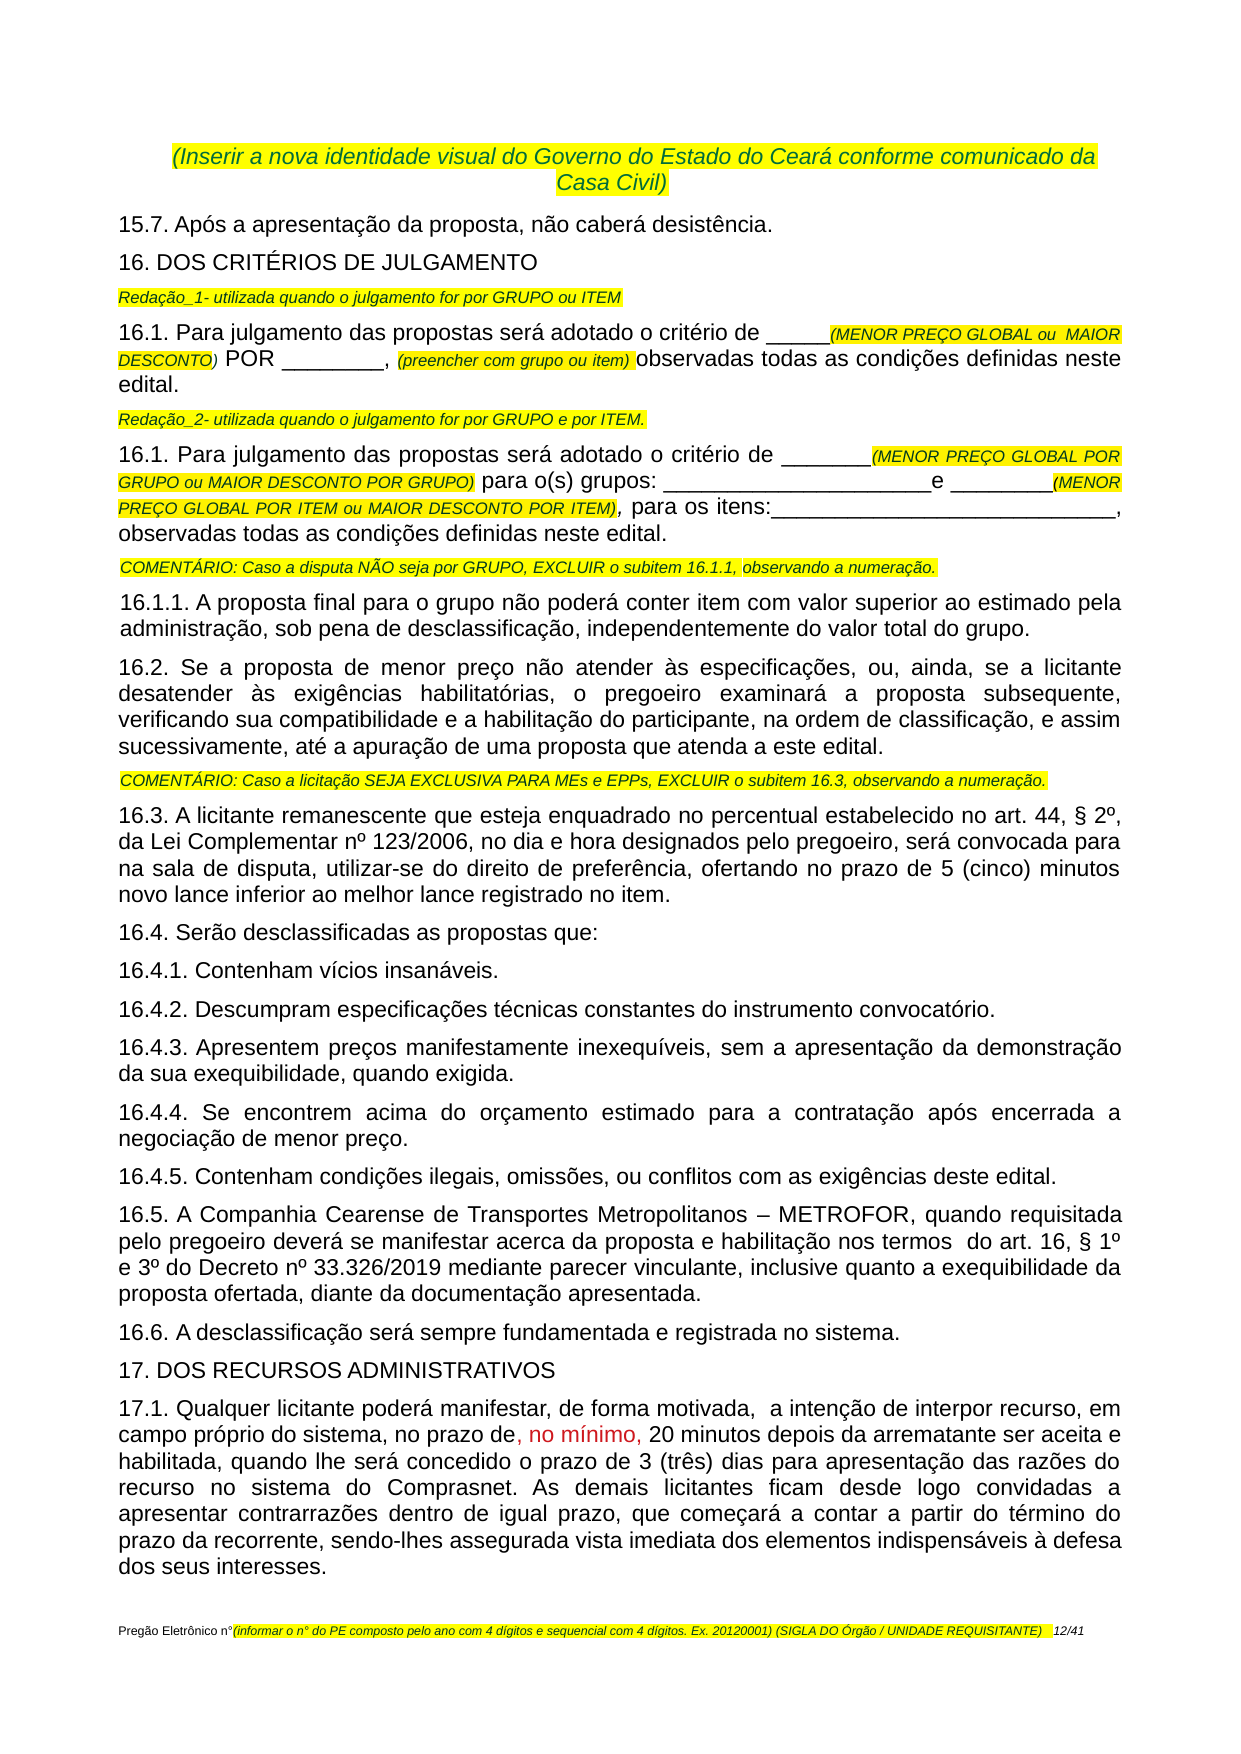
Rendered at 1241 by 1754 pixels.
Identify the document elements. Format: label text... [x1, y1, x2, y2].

text 16. DOS CRITÉRIOS DE JULGAMENTO [118, 249, 1122, 276]
text 16.3. A licitante remanescente que esteja enquadrado no percentual estabelecido no art. 44, § 2º, da Lei Complementar nº 123/2006, no dia e hora designados pelo pregoeiro, será convocada para na sala de disputa, utilizar-se do direito de preferência, ofertando no prazo de 5 (cinco) minutos novo lance inferior ao melhor lance registrado no item. [118, 802, 1122, 907]
text 16.1. Para julgamento das propostas será adotado o critério de _______(MENOR PREÇO GLOBAL POR GRUPO ou MAIOR DESCONTO POR GRUPO) para o(s) grupos: _____________________e ________(MENOR PREÇO GLOBAL POR ITEM ou MAIOR DESCONTO POR ITEM), para os itens:___________________________, observadas todas as condições definidas neste edital. [118, 441, 1122, 546]
text 17. DOS RECURSOS ADMINISTRATIVOS [118, 1357, 1122, 1383]
text Redação_2- utilizada quando o julgamento for por GRUPO e por ITEM. [118, 409, 1122, 429]
text COMENTÁRIO: Caso a licitação SEJA EXCLUSIVA PARA MEs e EPPs, EXCLUIR o subitem 16.3, observando a numeração. [120, 771, 1122, 790]
text 16.4.1. Contenham vícios insanáveis. [118, 957, 1122, 984]
text 16.4.3. Apresentem preços manifestamente inexequíveis, sem a apresentação da demonstração da sua exequibilidade, quando exigida. [118, 1034, 1122, 1087]
text 16.4.4. Se encontrem acima do orçamento estimado para a contratação após encerrada a negociação de menor preço. [118, 1098, 1122, 1151]
text 16.4.5. Contenham condições ilegais, omissões, ou conflitos com as exigências deste edital. [118, 1163, 1122, 1189]
text Redação_1- utilizada quando o julgamento for por GRUPO ou ITEM [118, 288, 1122, 307]
text 16.6. A desclassificação será sempre fundamentada e registrada no sistema. [118, 1318, 1122, 1345]
text 16.1. Para julgamento das propostas será adotado o critério de _____(MENOR PREÇO GLOBAL ou MAIOR DESCONTO) POR ________, (preencher com grupo ou item) observadas todas as condições definidas neste edital. [118, 319, 1122, 398]
text 16.5. A Companhia Cearense de Transportes Metropolitanos – metrofor, quando requisitada pelo pregoeiro deverá se manifestar acerca da proposta e habilitação nos termos do art. 16, § 1º e 3º do Decreto nº 33.326/2019 mediante parecer vinculante, inclusive quanto a exequibilidade da proposta ofertada, diante da documentação apresentada. [118, 1201, 1122, 1307]
text COMENTÁRIO: Caso a disputa NÃO seja por GRUPO, EXCLUIR o subitem 16.1.1, observando a numeração. [120, 558, 1122, 577]
text 16.1.1. A proposta final para o grupo não poderá conter item com valor superior ao estimado pela administração, sob pena de desclassificação, independentemente do valor total do grupo. [119, 589, 1123, 642]
text 16.4.2. Descumpram especificações técnicas constantes do instrumento convocatório. [118, 996, 1122, 1022]
text 17.1. Qualquer licitante poderá manifestar, de forma motivada, a intenção de interpor recurso, em campo próprio do sistema, no prazo de, no mínimo, 20 minutos depois da arrematante ser aceita e habilitada, quando lhe será concedido o prazo de 3 (três) dias para apresentação das razões do recurso no sistema do Comprasnet. As demais licitantes ficam desde logo convidadas a apresentar contrarrazões dentro de igual prazo, que começará a contar a partir do término do prazo da recorrente, sendo-lhes assegurada vista imediata dos elementos indispensáveis à defesa dos seus interesses. [118, 1395, 1122, 1579]
text 16.4. Serão desclassificadas as propostas que: [118, 919, 1122, 946]
text 15.7. Após a apresentação da proposta, não caberá desistência. [118, 211, 1122, 237]
text 16.2. Se a proposta de menor preço não atender às especificações, ou, ainda, se a licitante desatender às exigências habilitatórias, o pregoeiro examinará a proposta subsequente, verificando sua compatibilidade e a habilitação do participante, na ordem de classificação, e assim sucessivamente, até a apuração de uma proposta que atenda a este edital. [118, 653, 1122, 759]
